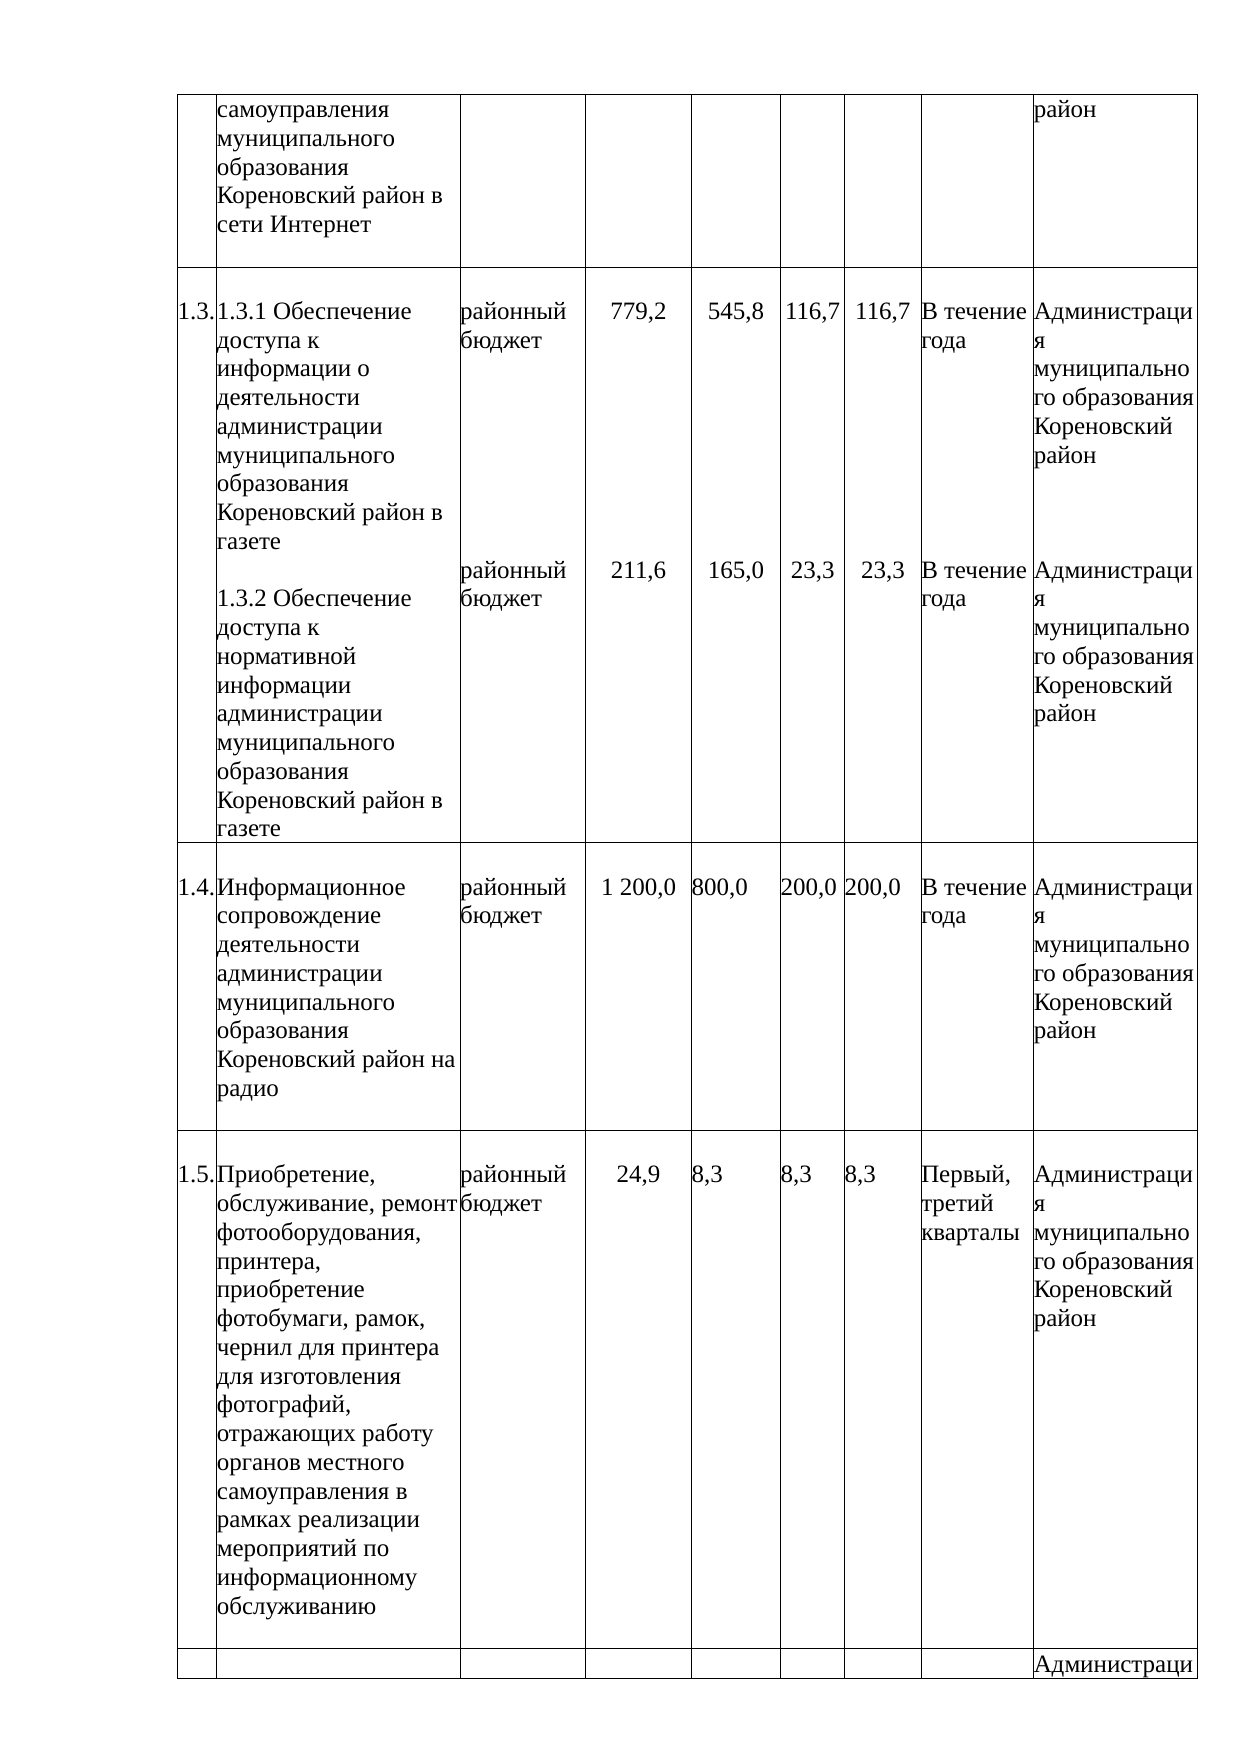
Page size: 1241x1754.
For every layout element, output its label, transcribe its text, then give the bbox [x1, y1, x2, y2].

table_cell В течение года В течение года [922, 268, 1033, 842]
table_cell [845, 1649, 921, 1678]
table_cell Администраци [1034, 1649, 1197, 1678]
table_cell Приобретение, обслуживание, ремонт фотооборудования, принтера, приобретение фотобумаги, рамок, чернил для принтера для изготовления фотографий, отражающих работу органов местного самоуправления в рамках реализации мероприятий по информационному обслуживанию [217, 1131, 460, 1648]
table_cell 200,0 [845, 843, 921, 1130]
table_cell В течение года [922, 843, 1033, 1130]
table_cell Первый, третий кварталы [922, 1131, 1033, 1648]
table_cell 800,0 [692, 843, 780, 1130]
table_cell [781, 1649, 844, 1678]
table_cell [461, 95, 585, 267]
table_cell [461, 1649, 585, 1678]
table_cell 1.3. [178, 268, 216, 842]
table_cell 1.2. [178, 95, 216, 267]
table_cell Администрация муниципального образования Кореновский район [1034, 1131, 1197, 1648]
table_cell 24,9 [586, 1131, 691, 1648]
table_cell район [1034, 95, 1197, 267]
table_cell районный бюджет [461, 843, 585, 1130]
table_cell районный бюджет районный бюджет [461, 268, 585, 842]
table_cell 116,7 23,3 [845, 268, 921, 842]
table_cell [781, 95, 844, 267]
table_cell [922, 95, 1033, 267]
table_cell 8,3 [692, 1131, 780, 1648]
table_cell 8,3 [781, 1131, 844, 1648]
table_cell 1.3.1 Обеспечение доступа к информации о деятельности администрации муниципального образования Кореновский район в газете 1.3.2 Обеспечение доступа к нормативной информации администрации муниципального образования Кореновский район в газете [217, 268, 460, 842]
table_cell 1.6. [178, 1649, 216, 1678]
table_cell Оказание услуг по информационному обеспечению деятельности органов местного самоуправления муниципального образования Кореновский район в сети Интернет [217, 95, 460, 267]
table_cell 200,0 [781, 843, 844, 1130]
table_cell 545,8 165,0 [692, 268, 780, 842]
table_cell 1 200,0 [586, 843, 691, 1130]
table_cell 8,3 [845, 1131, 921, 1648]
table_cell Информационное сопровождение деятельности администрации муниципального образования Кореновский район на радио [217, 843, 460, 1130]
table_cell [922, 1649, 1033, 1678]
table_cell 779,2 211,6 [586, 268, 691, 842]
table_cell районный бюджет [461, 1131, 585, 1648]
table_cell [692, 95, 780, 267]
table_cell [586, 95, 691, 267]
table_cell 1.5. [178, 1131, 216, 1648]
table_cell Обеспечение доступа к информации о социально-экономическом развитии Кореновского района, проводимых мероприятиях в Кореновском районе [217, 1649, 460, 1678]
table_cell 116,7 23,3 [781, 268, 844, 842]
table_cell Администрация муниципального образования Кореновский район [1034, 843, 1197, 1130]
table_cell Администрация муниципального образования Кореновский район Администрация муниципального образования Кореновский район [1034, 268, 1197, 842]
table_cell [692, 1649, 780, 1678]
table_cell 1.4. [178, 843, 216, 1130]
table_cell [586, 1649, 691, 1678]
table_cell [845, 95, 921, 267]
